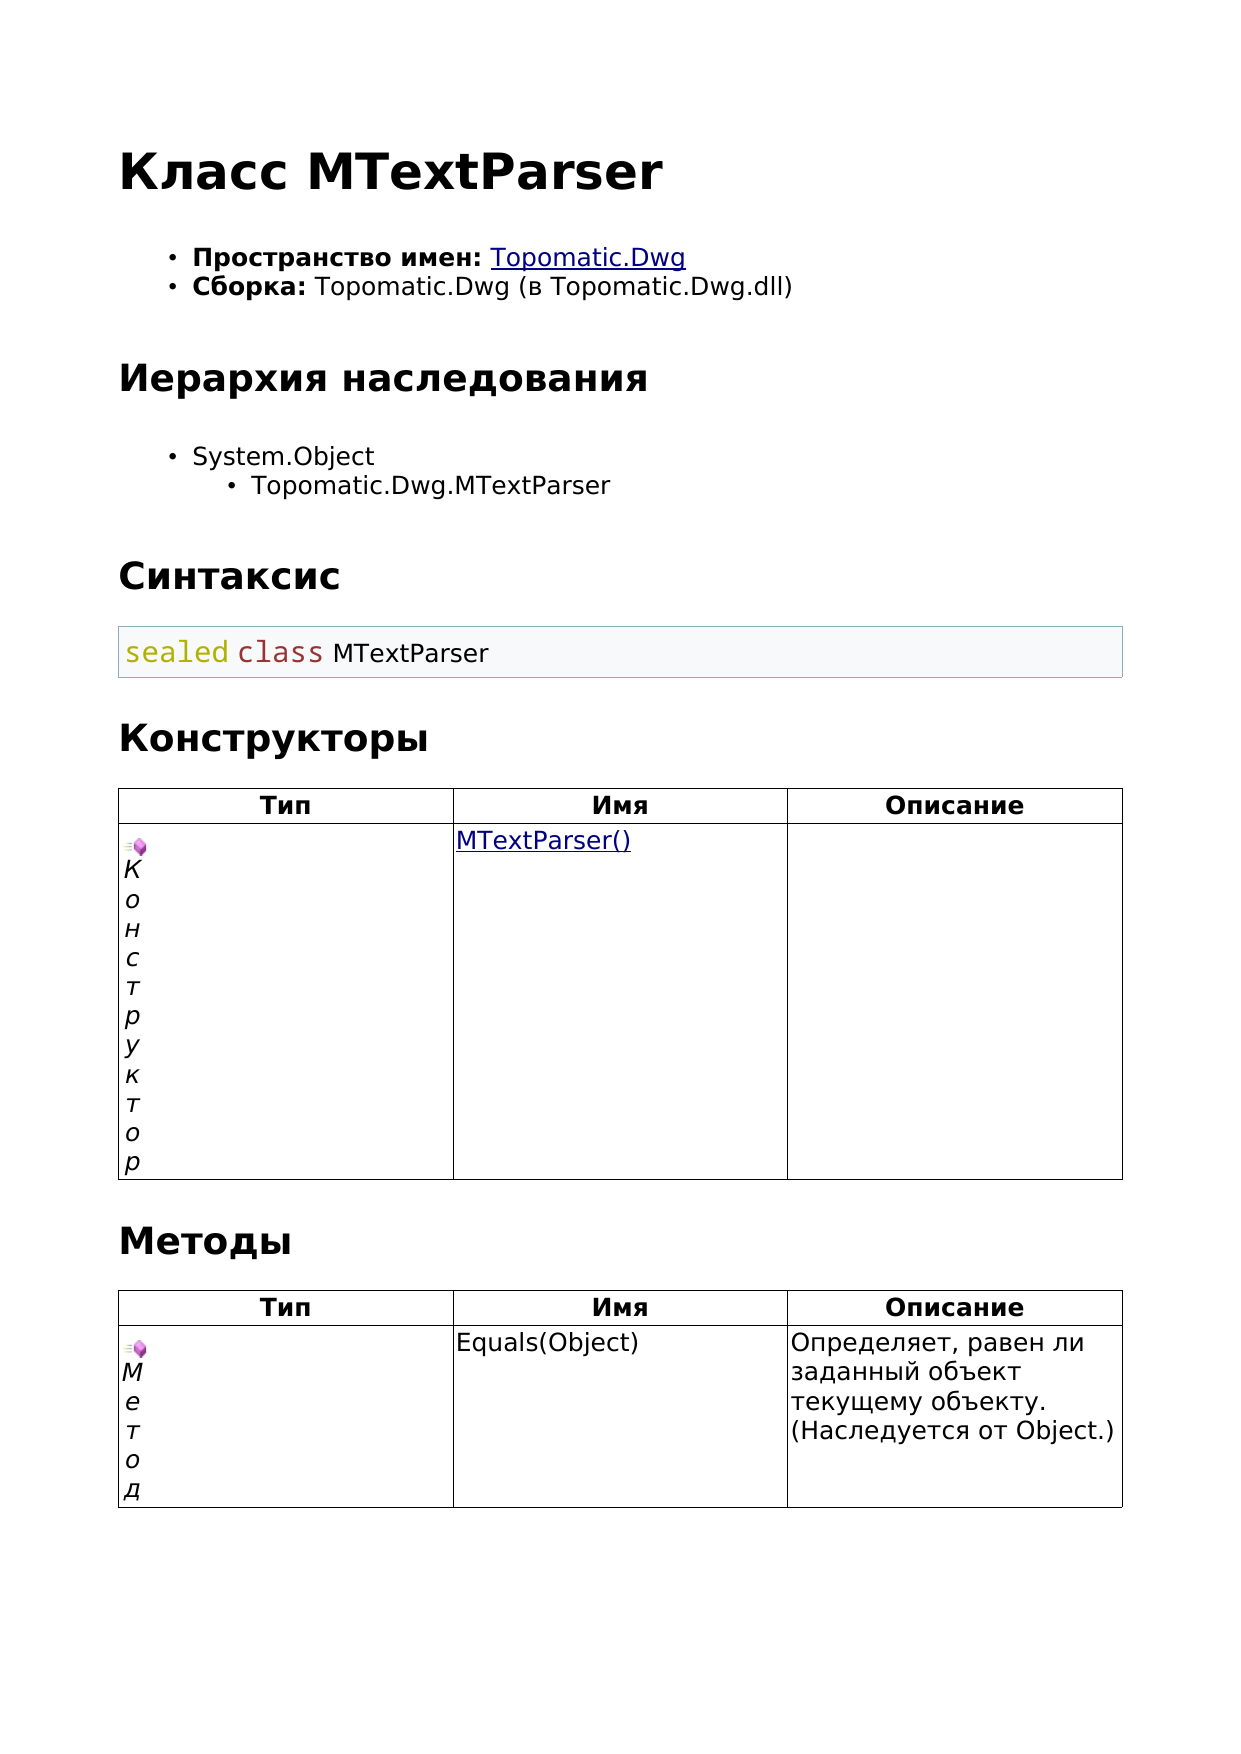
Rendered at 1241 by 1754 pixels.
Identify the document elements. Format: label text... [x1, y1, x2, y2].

table_header Имя [454, 1291, 787, 1325]
table_cell [119, 824, 453, 1179]
table_cell Equals(Object) [454, 1326, 787, 1507]
table_cell [788, 824, 1122, 1179]
table_header Тип [119, 1291, 453, 1325]
table_header sealed class MTextParser [119, 627, 1122, 677]
table_cell MTextParser() [454, 824, 787, 1179]
subtitle Иерархия наследования [118, 356, 1122, 400]
picture [121, 1340, 147, 1358]
table_cell [119, 1326, 453, 1507]
table_cell Определяет, равен ли заданный объект текущему объекту. (Наследуется от Object.) [788, 1326, 1122, 1507]
subtitle Конструкторы [118, 717, 1122, 761]
table_header Тип [119, 789, 453, 823]
subtitle Методы [118, 1219, 1122, 1263]
subtitle Синтаксис [118, 554, 1122, 598]
list Topomatic.Dwg.MTextParser [236, 471, 1122, 500]
list Пространство имен: Topomatic.Dwg [177, 243, 1122, 272]
picture [121, 838, 147, 856]
list Сборка: Topomatic.Dwg (в Topomatic.Dwg.dll) [177, 272, 1122, 302]
subtitle Класс MTextParser [118, 143, 1122, 201]
table_header Имя [454, 789, 787, 823]
table_header Описание [788, 1291, 1122, 1325]
list System.Object [177, 442, 1122, 471]
table_header Описание [788, 789, 1122, 823]
